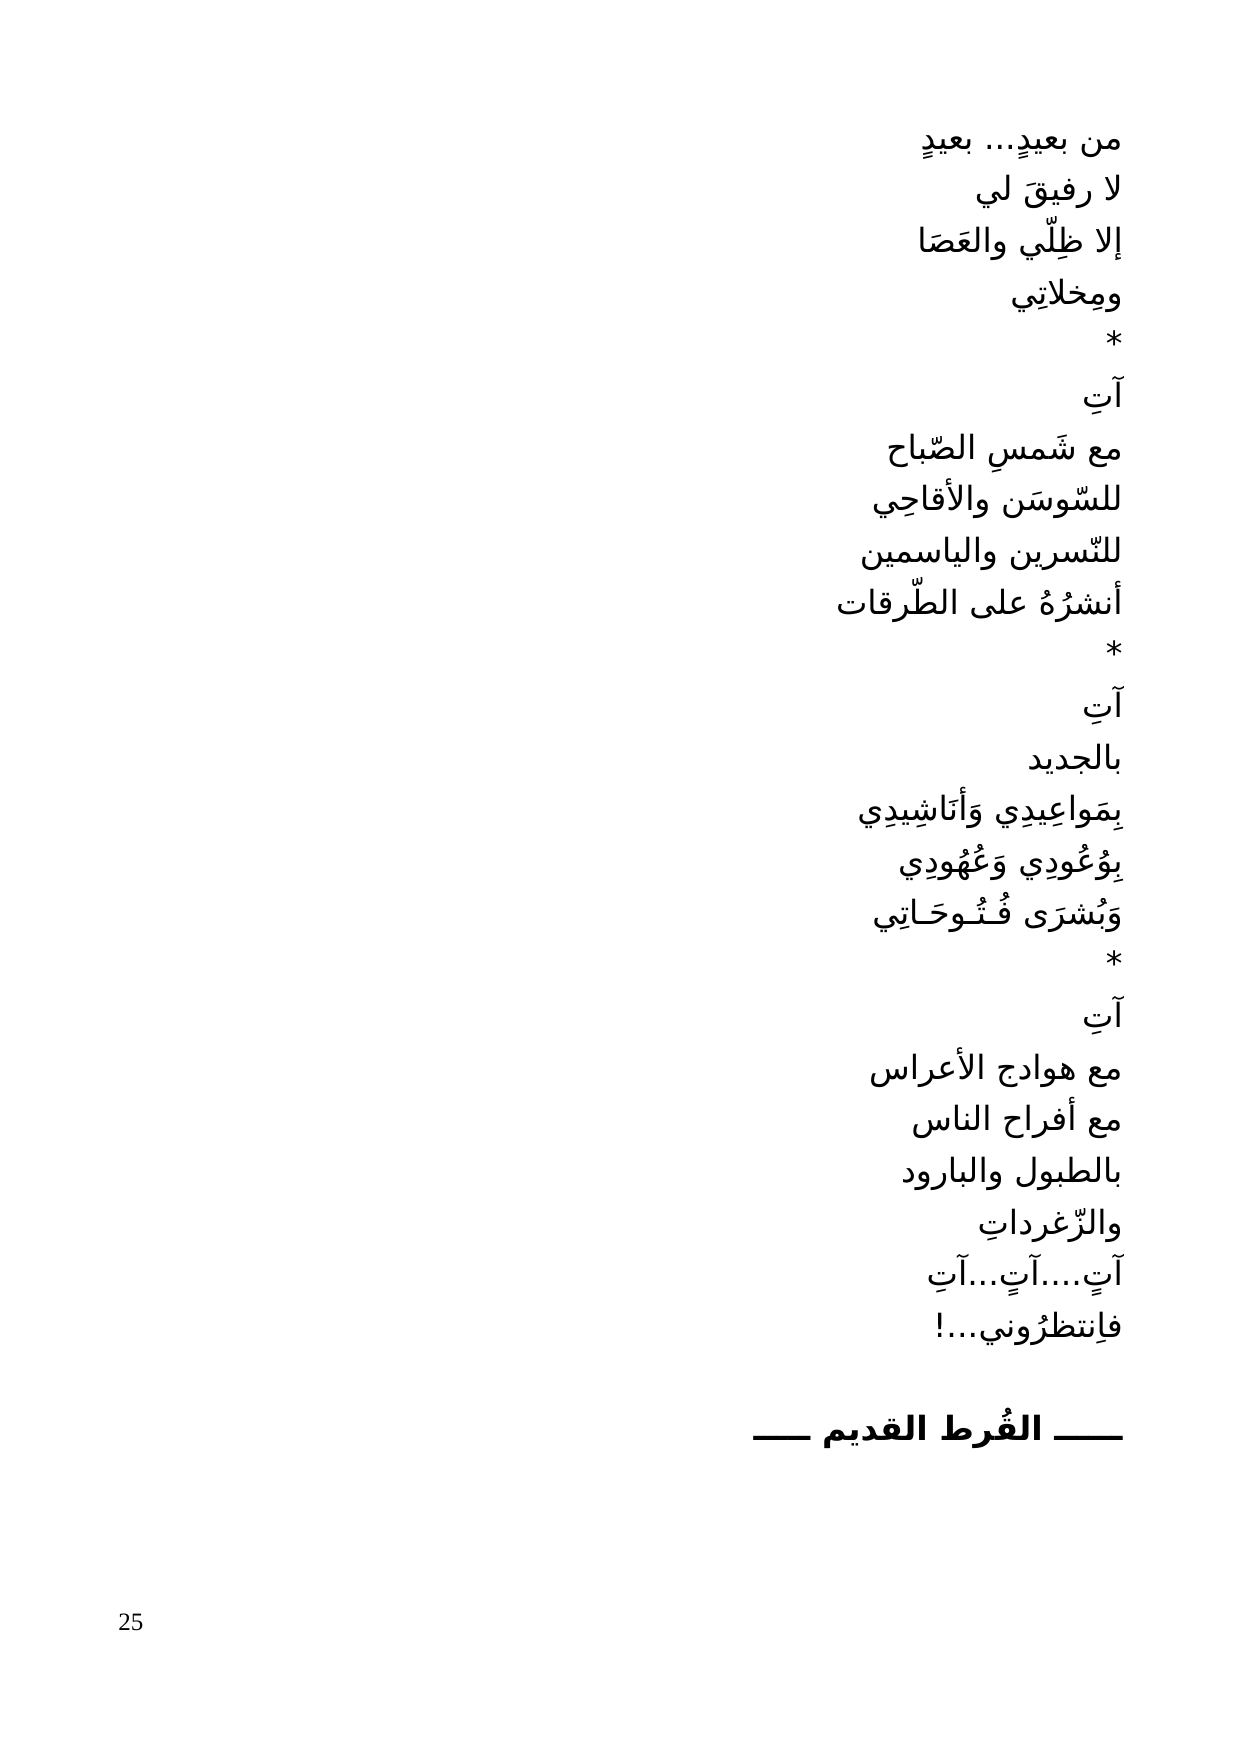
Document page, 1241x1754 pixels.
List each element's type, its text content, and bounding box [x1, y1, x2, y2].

text * [118, 945, 1122, 984]
text * [118, 325, 1122, 364]
text آتِ [118, 376, 1122, 415]
text لا رفيقَ لي [118, 170, 1122, 209]
text مع هوادج الأعراس [118, 1048, 1122, 1087]
text ومِخلاتِي [118, 273, 1122, 312]
text * [118, 635, 1122, 674]
text بالطبول والبارود [118, 1151, 1122, 1190]
text مع أفراح الناس [118, 1100, 1122, 1139]
text آتِ [118, 686, 1122, 725]
text للنّسرين والياسمين [118, 531, 1122, 570]
text ــــــ القُرط القديم ـــــ [118, 1410, 1122, 1449]
text إلا ظِلّي والعَصَا [118, 221, 1122, 260]
text مع شَمسِ الصّباح [118, 428, 1122, 467]
text وَبُشرَى فُـتُـوحَـاتِي [118, 893, 1122, 932]
text !...فاِنتظرُوني [118, 1306, 1122, 1345]
text بِمَواعِيدِي وَأنَاشِيدِي [118, 790, 1122, 829]
text أنشرُهُ على الطّرقات [118, 583, 1122, 622]
text آتِ [118, 996, 1122, 1035]
text بالجديد [118, 738, 1122, 777]
text للسّوسَن والأقاحِي [118, 480, 1122, 519]
text آتٍ....آتٍ...آتِ [118, 1255, 1122, 1294]
text من بعيدٍ... بعيدٍ [118, 118, 1122, 157]
text بِوُعُودِي وَعُهُودِي [118, 841, 1122, 880]
text والزّغرداتِ [118, 1203, 1122, 1242]
